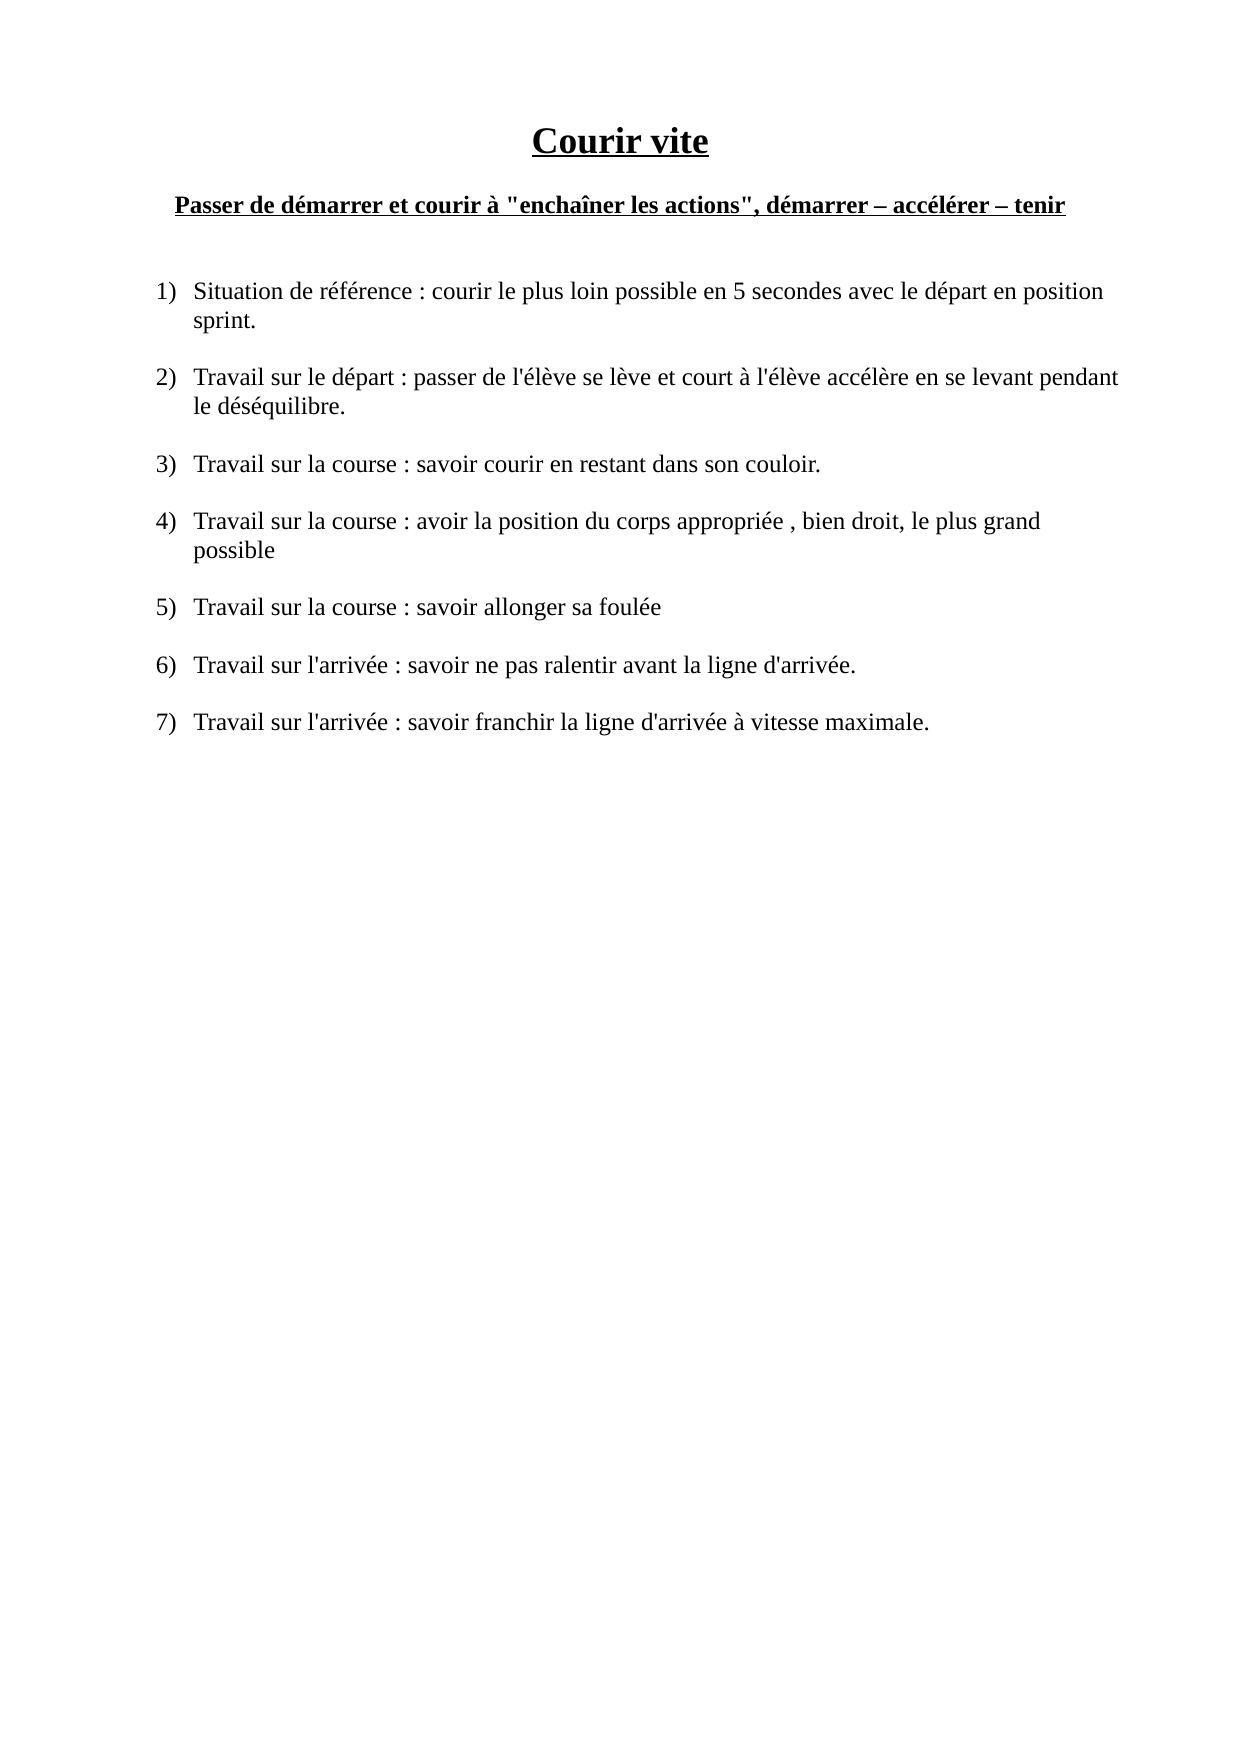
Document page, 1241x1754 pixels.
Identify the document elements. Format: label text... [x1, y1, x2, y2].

list Travail sur la course : savoir allonger sa foulée [156, 592, 1122, 621]
list Travail sur l'arrivée : savoir ne pas ralentir avant la ligne d'arrivée. [156, 650, 1122, 679]
text Passer de démarrer et courir à "enchaîner les actions", démarrer – accélérer – tenir [118, 190, 1122, 219]
text Courir vite [118, 118, 1122, 161]
list Travail sur la course : savoir courir en restant dans son couloir. [156, 449, 1122, 477]
list Travail sur l'arrivée : savoir franchir la ligne d'arrivée à vitesse maximale. [156, 707, 1122, 736]
list Travail sur la course : avoir la position du corps appropriée , bien droit, le plus grand possible [156, 506, 1122, 564]
list Situation de référence : courir le plus loin possible en 5 secondes avec le départ en position sprint. [156, 276, 1122, 334]
list Travail sur le départ : passer de l'élève se lève et court à l'élève accélère en se levant pendant le déséquilibre. [156, 362, 1122, 420]
